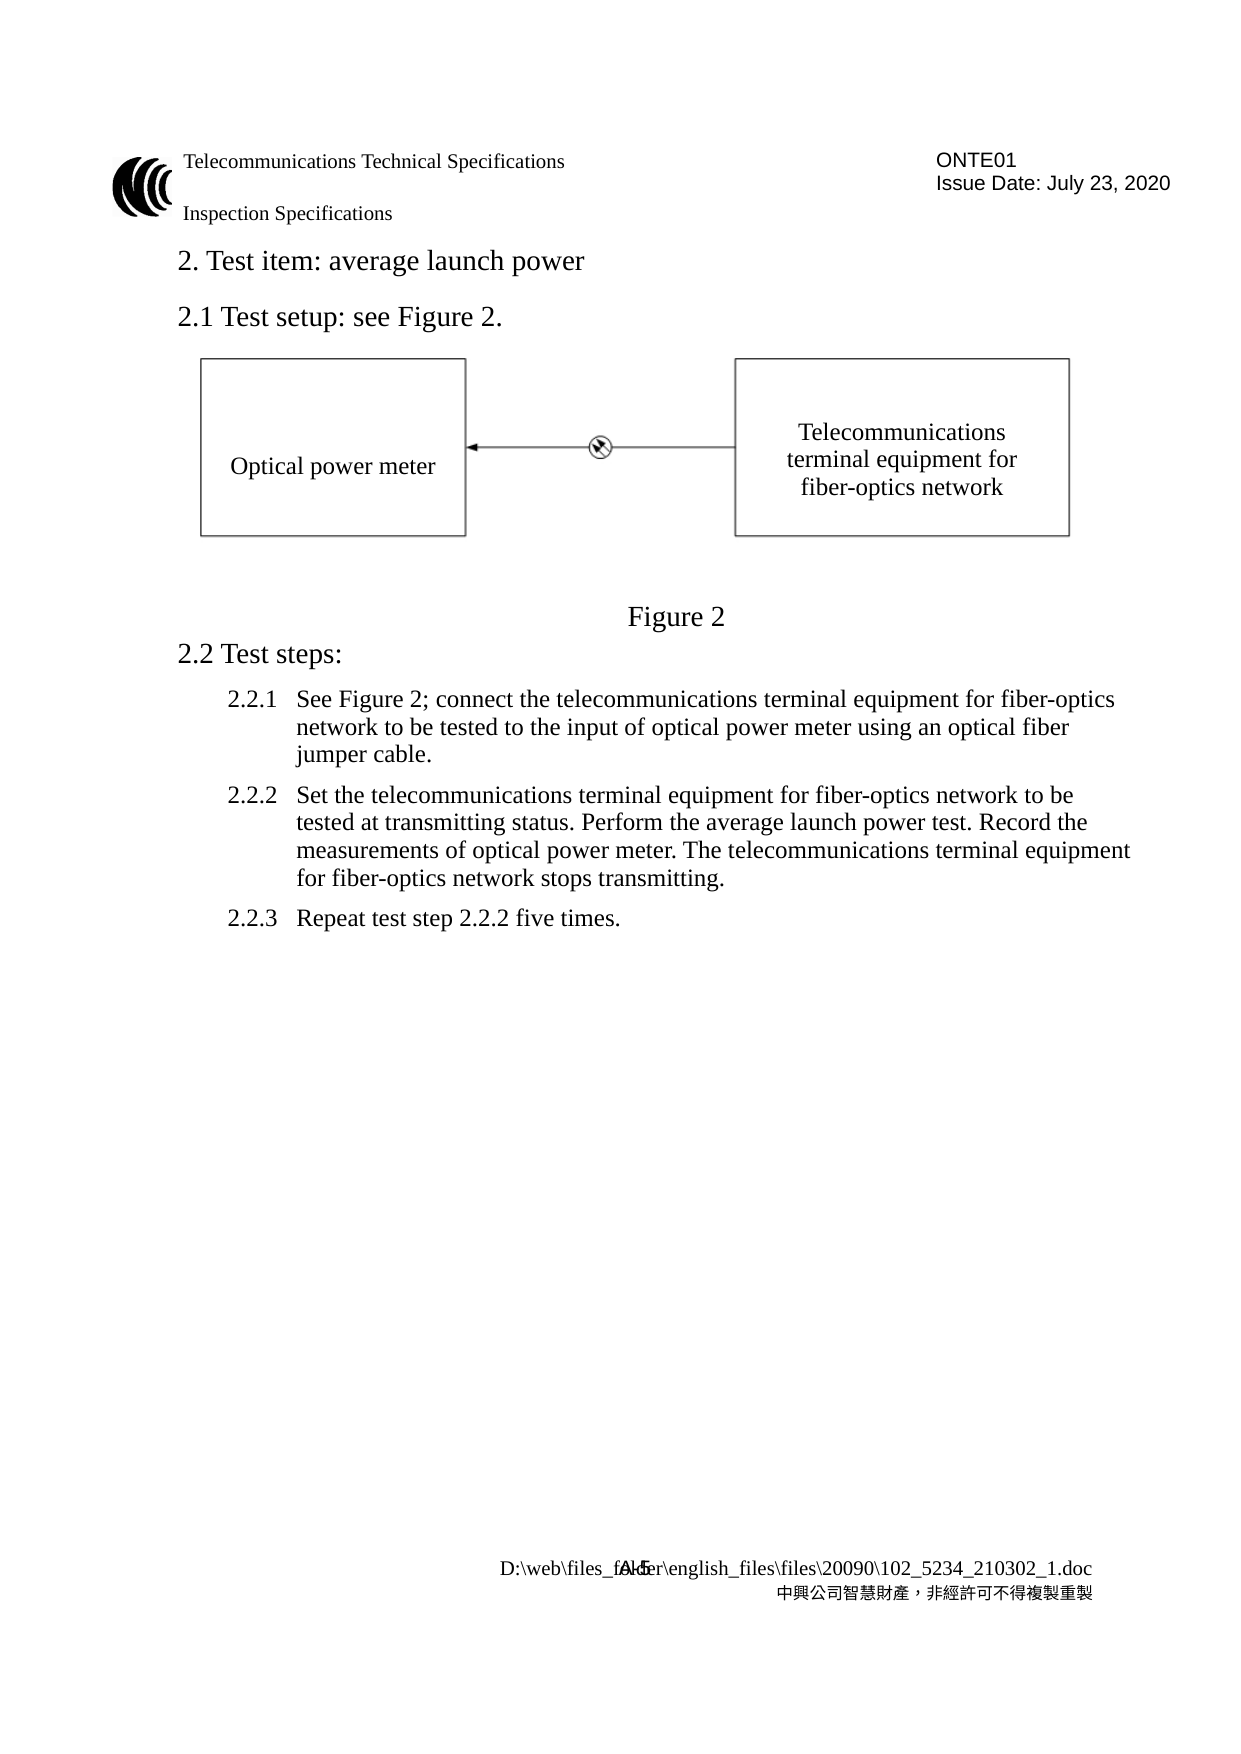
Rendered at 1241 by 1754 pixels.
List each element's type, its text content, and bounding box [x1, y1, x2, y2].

picture [178, 336, 1091, 561]
text Optical power meter [228, 452, 438, 480]
text 2.2.3 Repeat test step 2.2.2 five times. [227, 904, 1136, 932]
text 2.2 Test steps: [177, 635, 1092, 673]
text 2.1 Test setup: see Figure 2. [177, 298, 1092, 335]
text Figure 2 [260, 598, 1092, 635]
text 2. Test item: average launch power [177, 241, 1092, 279]
text Telecommunications terminal equipment for fiber-optics network [785, 418, 1018, 501]
text 2.2.2 Set the telecommunications terminal equipment for fiber-optics network to be tested at transmitting status. Perform the average launch power test. Record the measurements of optical power meter. The telecommunications terminal equipment for fiber-optics network stops transmitting. [227, 781, 1136, 892]
text 2.2.1 See Figure 2; connect the telecommunications terminal equipment for fiber-optics network to be tested to the input of optical power meter using an optical fiber jumper cable. [227, 685, 1136, 768]
